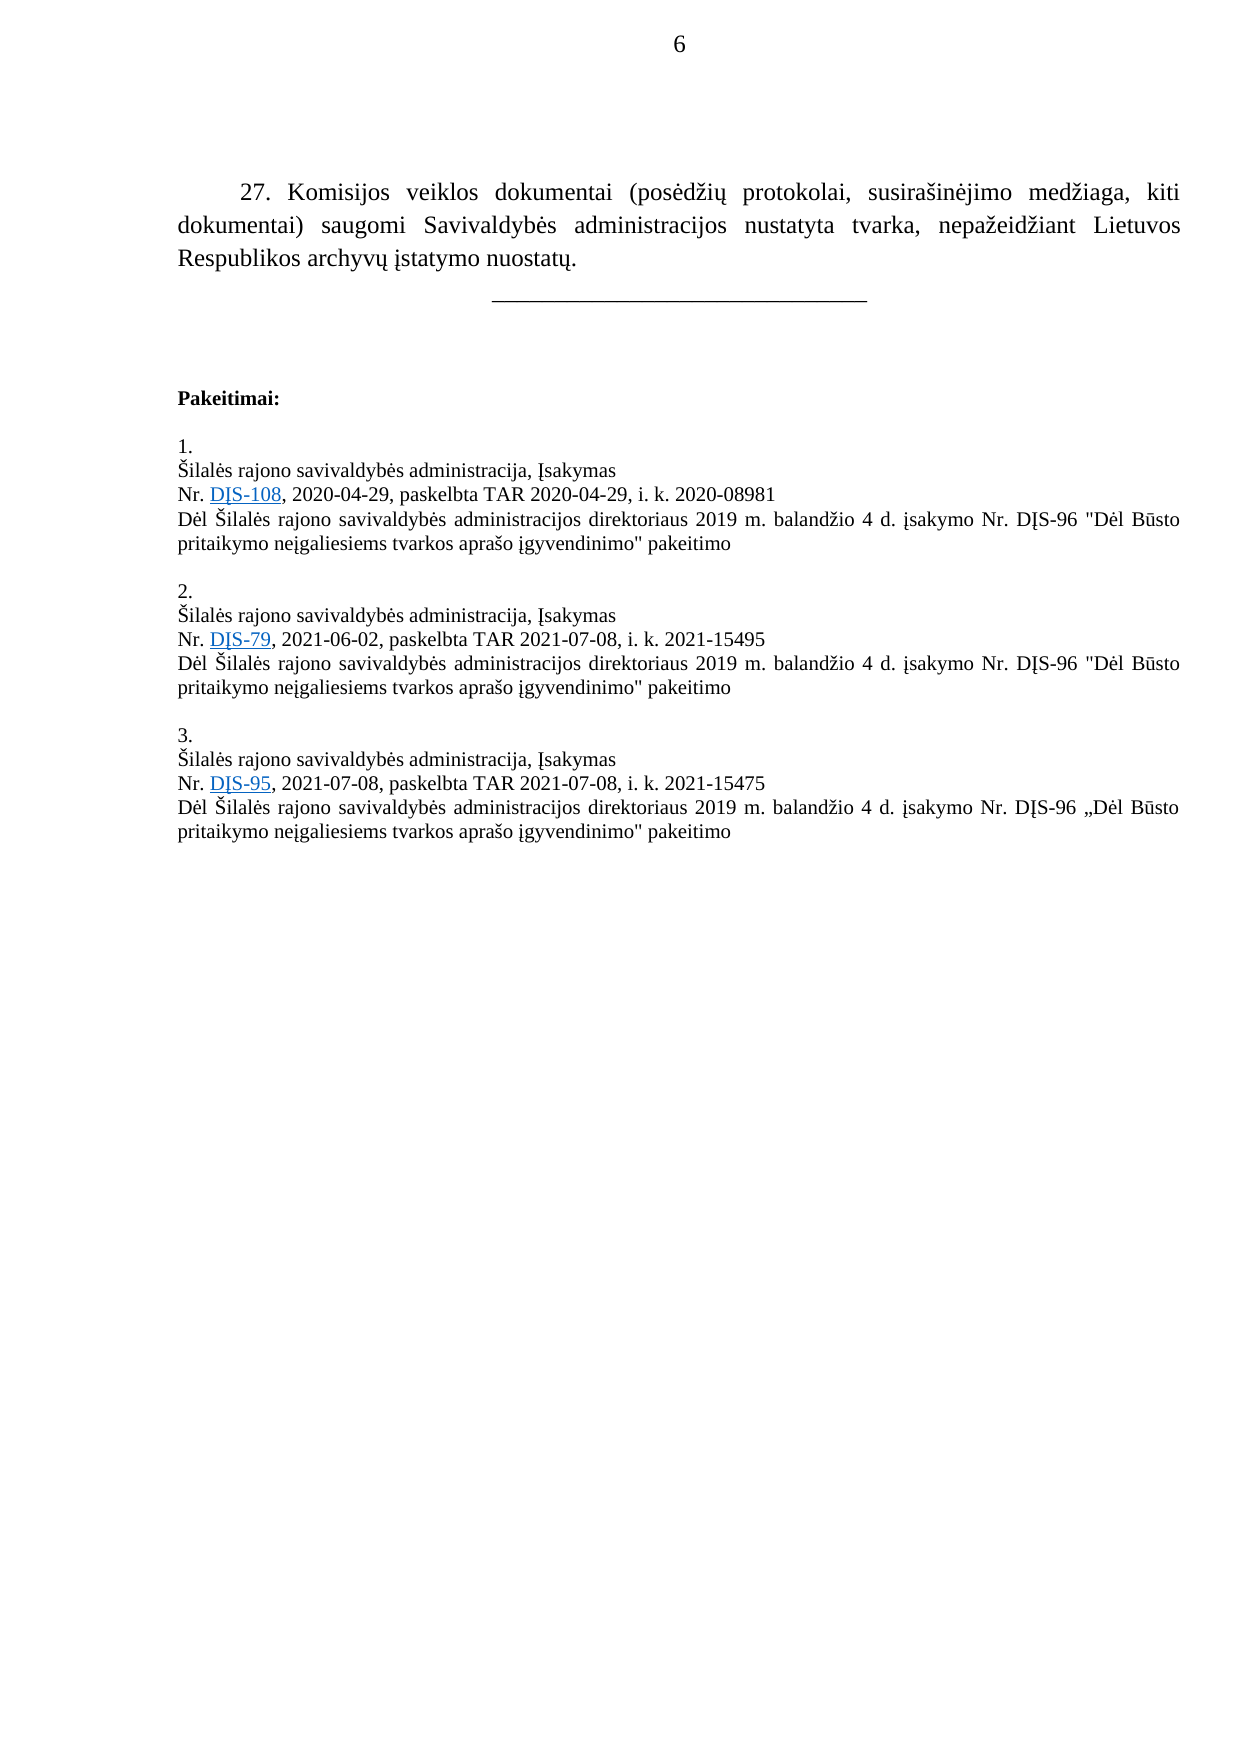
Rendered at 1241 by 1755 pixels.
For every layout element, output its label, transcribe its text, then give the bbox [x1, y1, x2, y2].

text 27. Komisijos veiklos dokumentai (posėdžių protokolai, susirašinėjimo medžiaga, kiti dokumentai) saugomi Savivaldybės administracijos nustatyta tvarka, nepažeidžiant Lietuvos Respublikos archyvų įstatymo nuostatų. [177, 177, 1181, 272]
text Nr. DĮS-79, 2021-06-02, paskelbta TAR 2021-07-08, i. k. 2021-15495 [177, 627, 1181, 651]
text Dėl Šilalės rajono savivaldybės administracijos direktoriaus 2019 m. balandžio 4 d. įsakymo Nr. DĮS-96 "Dėl Būsto pritaikymo neįgaliesiems tvarkos aprašo įgyvendinimo" pakeitimo [177, 651, 1181, 699]
text ______________________________ [177, 276, 1181, 305]
text Pakeitimai: [177, 386, 1181, 410]
text Dėl Šilalės rajono savivaldybės administracijos direktoriaus 2019 m. balandžio 4 d. įsakymo Nr. DĮS-96 "Dėl Būsto pritaikymo neįgaliesiems tvarkos aprašo įgyvendinimo" pakeitimo [177, 506, 1181, 554]
text Nr. DĮS-95, 2021-07-08, paskelbta TAR 2021-07-08, i. k. 2021-15475 [177, 771, 1181, 795]
text Šilalės rajono savivaldybės administracija, Įsakymas [177, 458, 1181, 482]
text Nr. DĮS-108, 2020-04-29, paskelbta TAR 2020-04-29, i. k. 2020-08981 [177, 482, 1181, 506]
text 2. [177, 579, 1181, 603]
text Dėl Šilalės rajono savivaldybės administracijos direktoriaus 2019 m. balandžio 4 d. įsakymo Nr. DĮS-96 „Dėl Būsto pritaikymo neįgaliesiems tvarkos aprašo įgyvendinimo" pakeitimo [177, 795, 1181, 843]
text Šilalės rajono savivaldybės administracija, Įsakymas [177, 603, 1181, 627]
text 3. [177, 723, 1181, 747]
text Šilalės rajono savivaldybės administracija, Įsakymas [177, 747, 1181, 771]
text 1. [177, 434, 1181, 458]
